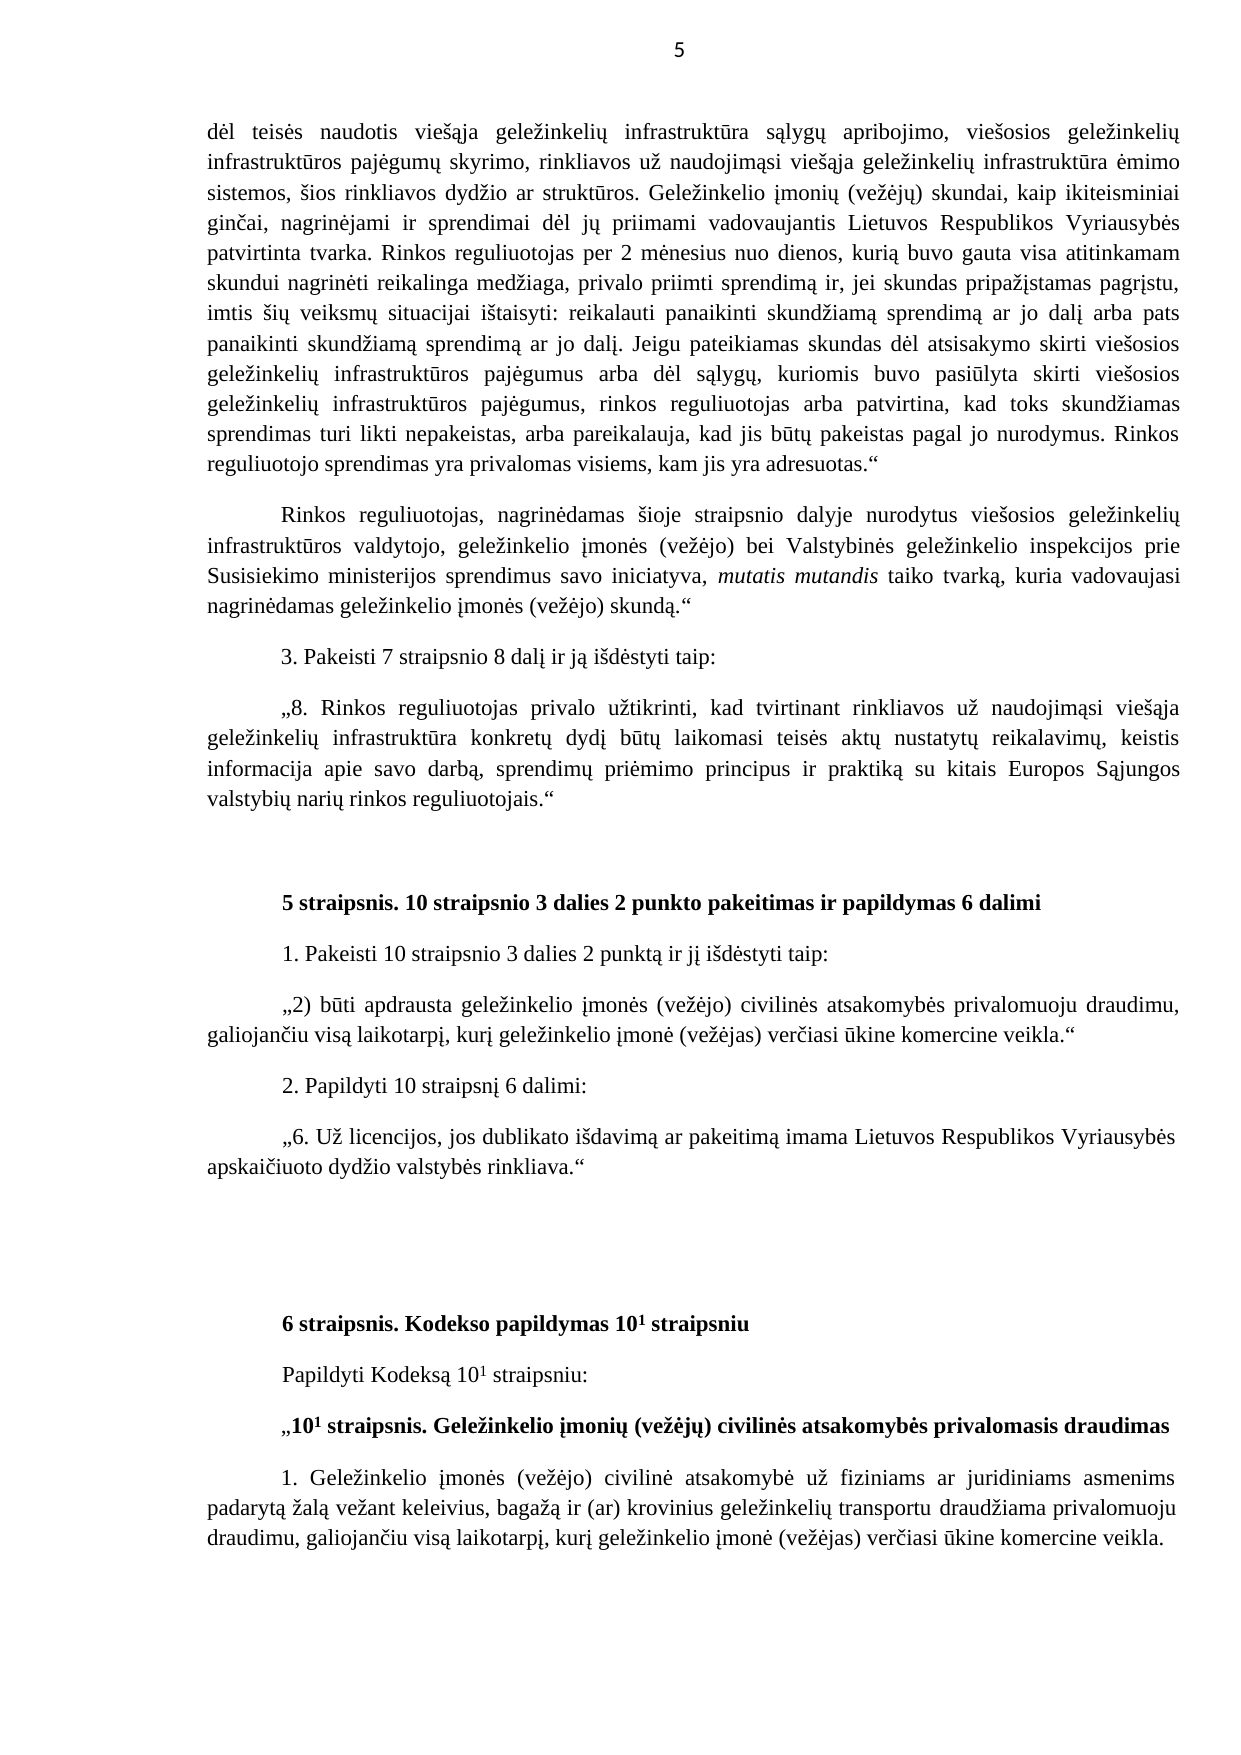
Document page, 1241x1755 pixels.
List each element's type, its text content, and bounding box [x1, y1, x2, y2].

text „101 straipsnis. Geležinkelio įmonių (vežėjų) civilinės atsakomybės privalomasis draudimas [281, 1413, 1181, 1439]
text „6. Už licencijos, jos dublikato išdavimą ar pakeitimą imama Lietuvos Respublikos Vyriausybės apskaičiuoto dydžio valstybės rinkliava.“ [207, 1123, 1177, 1180]
text 1. Pakeisti 10 straipsnio 3 dalies 2 punktą ir jį išdėstyti taip: [207, 940, 1181, 966]
text dėl teisės naudotis viešąja geležinkelių infrastruktūra sąlygų apribojimo, viešosios geležinkelių infrastruktūros pajėgumų skyrimo, rinkliavos už naudojimąsi viešąja geležinkelių infrastruktūra ėmimo sistemos, šios rinkliavos dydžio ar struktūros. Geležinkelio įmonių (vežėjų) skundai, kaip ikiteisminiai ginčai, nagrinėjami ir sprendimai dėl jų priimami vadovaujantis Lietuvos Respublikos Vyriausybės patvirtinta tvarka. Rinkos reguliuotojas per 2 mėnesius nuo dienos, kurią buvo gauta visa atitinkamam skundui nagrinėti reikalinga medžiaga, privalo priimti sprendimą ir, jei skundas pripažįstamas pagrįstu, imtis šių veiksmų situacijai ištaisyti: reikalauti panaikinti skundžiamą sprendimą ar jo dalį arba pats panaikinti skundžiamą sprendimą ar jo dalį. Jeigu pateikiamas skundas dėl atsisakymo skirti viešosios geležinkelių infrastruktūros pajėgumus arba dėl sąlygų, kuriomis buvo pasiūlyta skirti viešosios geležinkelių infrastruktūros pajėgumus, rinkos reguliuotojas arba patvirtina, kad toks skundžiamas sprendimas turi likti nepakeistas, arba pareikalauja, kad jis būtų pakeistas pagal jo nurodymus. Rinkos reguliuotojo sprendimas yra privalomas visiems, kam jis yra adresuotas.“ [207, 118, 1181, 477]
text 3. Pakeisti 7 straipsnio 8 dalį ir ją išdėstyti taip: [207, 643, 1181, 669]
text 6 straipsnis. Kodekso papildymas 101 straipsniu [207, 1311, 1177, 1337]
text 5 straipsnis. 10 straipsnio 3 dalies 2 punkto pakeitimas ir papildymas 6 dalimi [207, 889, 1181, 915]
text 1. Geležinkelio įmonės (vežėjo) civilinė atsakomybė už fiziniams ar juridiniams asmenims padarytą žalą vežant keleivius, bagažą ir (ar) krovinius geležinkelių transportu draudžiama privalomuoju draudimu, galiojančiu visą laikotarpį, kurį geležinkelio įmonė (vežėjas) verčiasi ūkine komercine veikla. [207, 1464, 1176, 1550]
text „8. Rinkos reguliuotojas privalo užtikrinti, kad tvirtinant rinkliavos už naudojimąsi viešąja geležinkelių infrastruktūra konkretų dydį būtų laikomasi teisės aktų nustatytų reikalavimų, keistis informacija apie savo darbą, sprendimų priėmimo principus ir praktiką su kitais Europos Sąjungos valstybių narių rinkos reguliuotojais.“ [207, 694, 1181, 811]
text Papildyti Kodeksą 101 straipsniu: [282, 1362, 1181, 1388]
text Rinkos reguliuotojas, nagrinėdamas šioje straipsnio dalyje nurodytus viešosios geležinkelių infrastruktūros valdytojo, geležinkelio įmonės (vežėjo) bei Valstybinės geležinkelio inspekcijos prie Susisiekimo ministerijos sprendimus savo iniciatyva, mutatis mutandis taiko tvarką, kuria vadovaujasi nagrinėdamas geležinkelio įmonės (vežėjo) skundą.“ [207, 501, 1181, 618]
text „2) būti apdrausta geležinkelio įmonės (vežėjo) civilinės atsakomybės privalomuoju draudimu, galiojančiu visą laikotarpį, kurį geležinkelio įmonė (vežėjas) verčiasi ūkine komercine veikla.“ [207, 991, 1181, 1047]
text 2. Papildyti 10 straipsnį 6 dalimi: [207, 1072, 1177, 1098]
